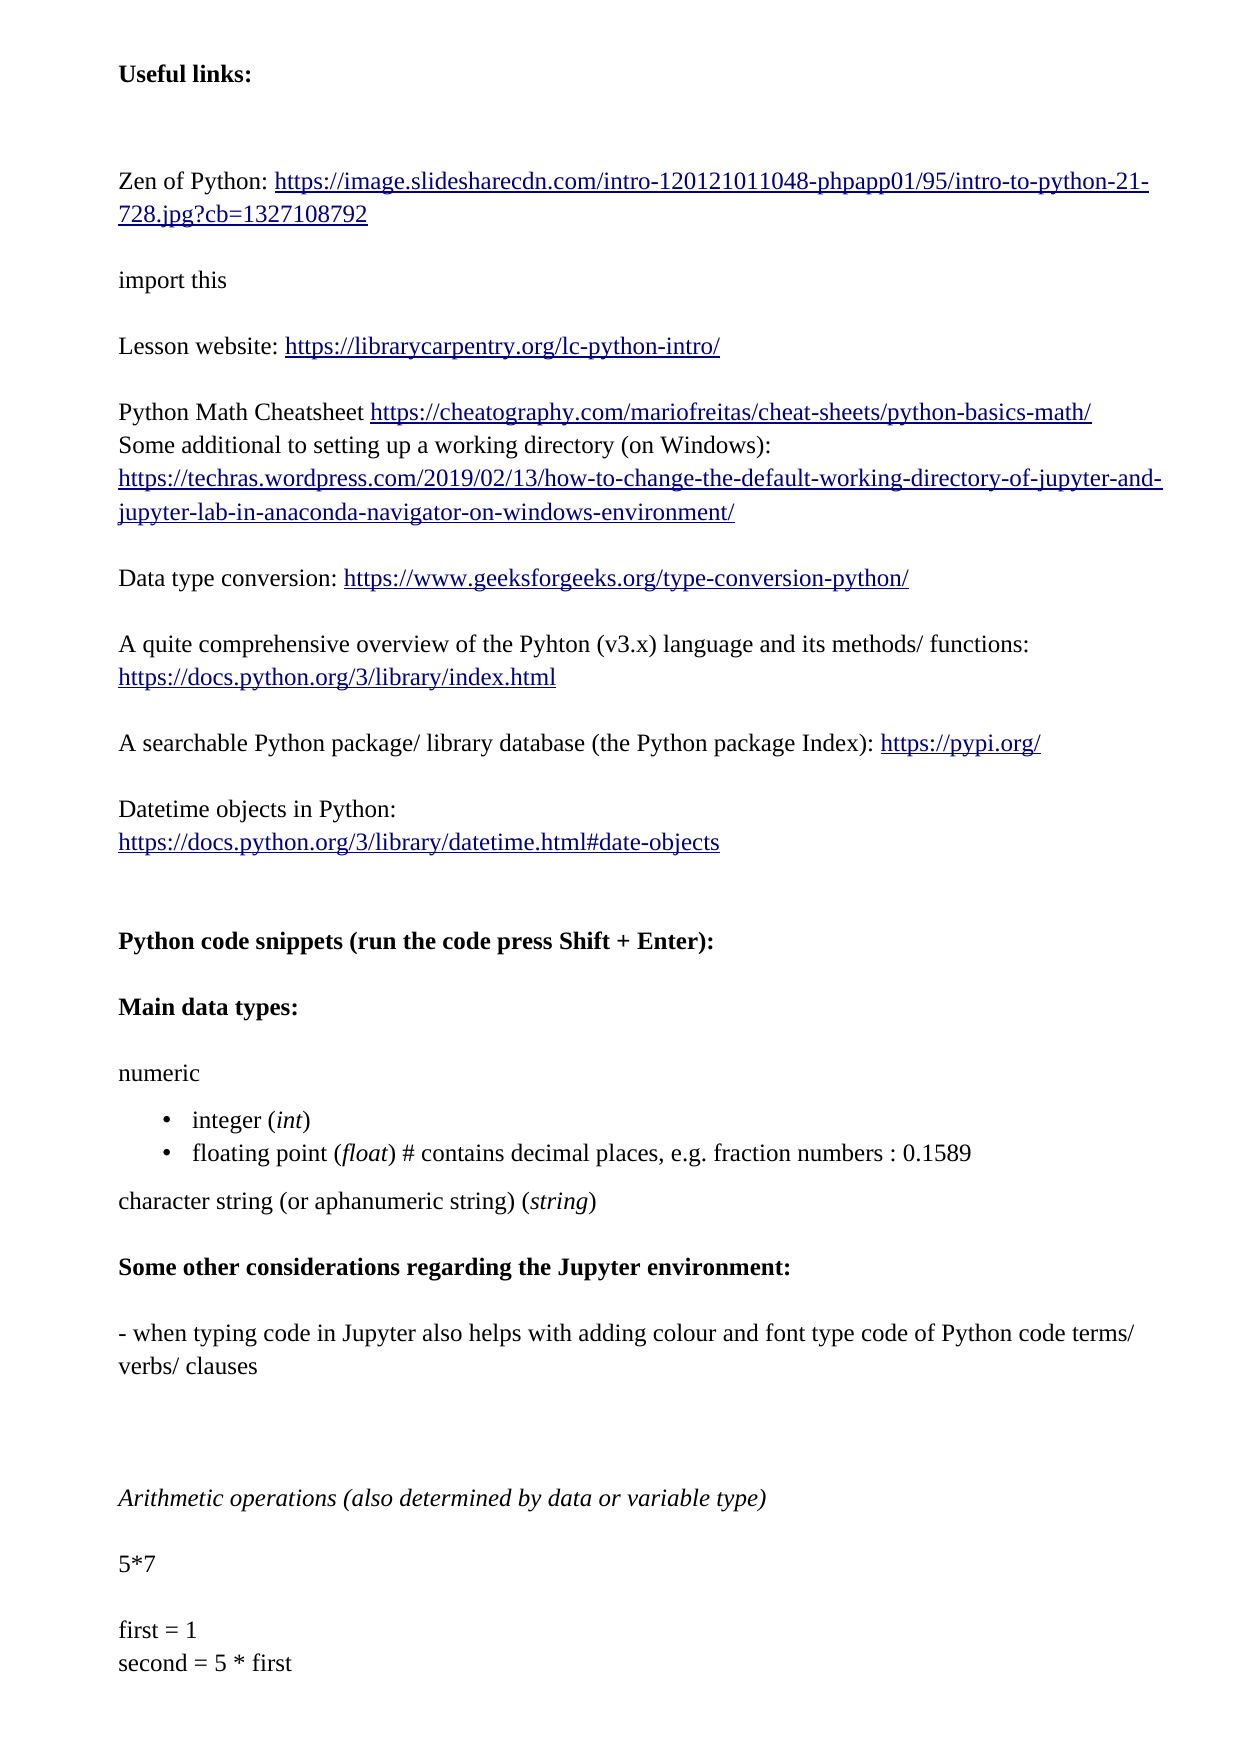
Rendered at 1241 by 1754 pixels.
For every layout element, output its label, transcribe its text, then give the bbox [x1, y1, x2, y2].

text Zen of Python: https://image.slidesharecdn.com/intro-120121011048-phpapp01/95/intro-to-python-21-728.jpg?cb=1327108792 import this Lesson website: https://librarycarpentry.org/lc-python-intro/ Python Math Cheatsheet https://cheatography.com/mariofreitas/cheat-sheets/python-basics-math/ Some additional to setting up a working directory (on Windows): https://techras.wordpress.com/2019/02/13/how-to-change-the-default-working-directory-of-jupyter-and-jupyter-lab-in-anaconda-navigator-on-windows-environment/ Data type conversion: https://www.geeksforgeeks.org/type-conversion-python/ A quite comprehensive overview of the Pyhton (v3.x) language and its methods/ functions: https://docs.python.org/3/library/index.html A searchable Python package/ library database (the Python package Index): https://pypi.org/ Datetime objects in Python: https://docs.python.org/3/library/datetime.html#date-objects Python code snippets (run the code press Shift + Enter): Main data types: numeric [118, 100, 1181, 1087]
list integer (int) [162, 1106, 1181, 1134]
list floating point (float) # contains decimal places, e.g. fraction numbers : 0.1589 [162, 1138, 1181, 1167]
text character string (or aphanumeric string) (string) Some other considerations regarding the Jupyter environment: - when typing code in Jupyter also helps with adding colour and font type code of Python code terms/ verbs/ clauses Arithmetic operations (also determined by data or variable type) 5*7 first = 1 second = 5 * first [118, 1186, 1181, 1677]
subtitle Useful links: [118, 59, 1181, 88]
